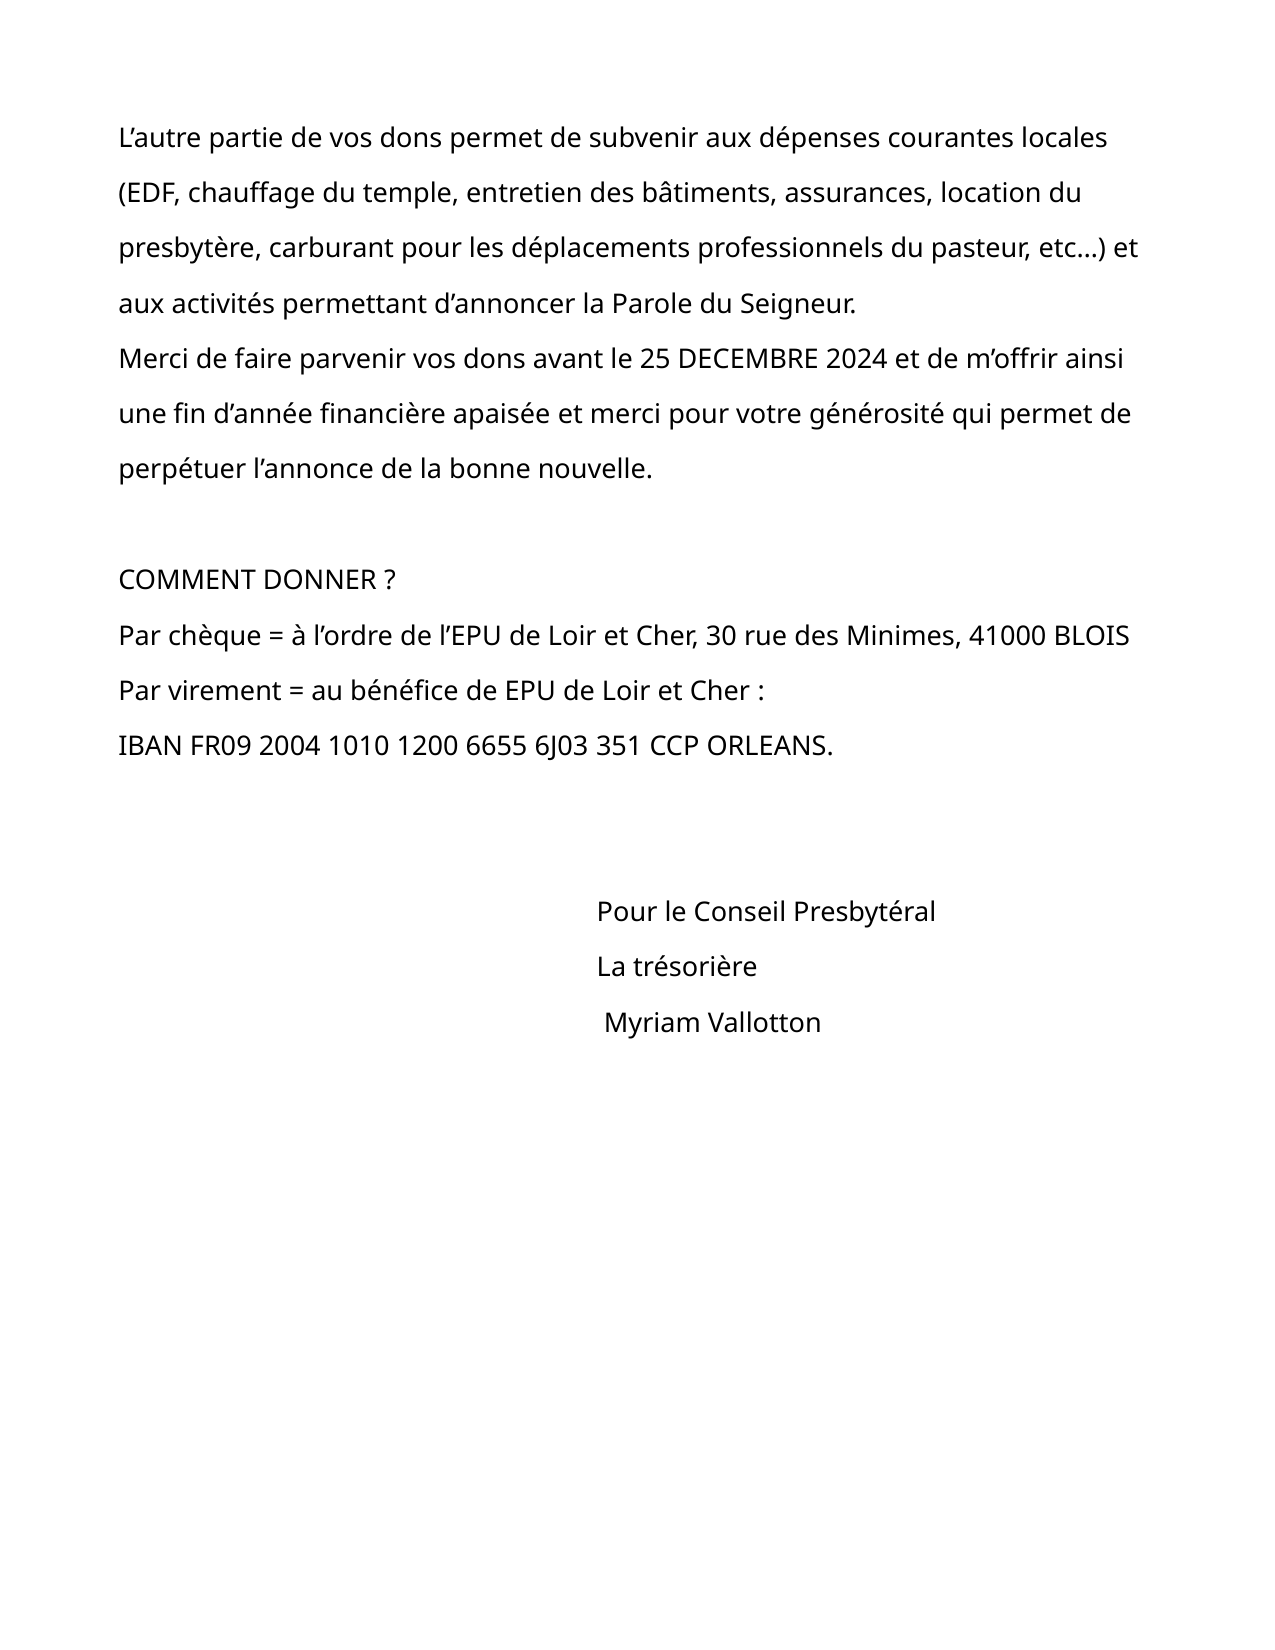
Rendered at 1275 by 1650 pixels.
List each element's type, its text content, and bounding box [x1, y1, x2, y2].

text Par virement = au bénéfice de EPU de Loir et Cher : [118, 671, 1157, 708]
text Merci de faire parvenir vos dons avant le 25 DECEMBRE 2024 et de m’offrir ainsi une fin d’année financière apaisée et merci pour votre générosité qui permet de perpétuer l’annonce de la bonne nouvelle. [118, 339, 1157, 487]
text Pour le Conseil Presbytéral [118, 892, 1157, 929]
text Myriam Vallotton [118, 1003, 1157, 1040]
text Par chèque = à l’ordre de l’EPU de Loir et Cher, 30 rue des Minimes, 41000 BLOIS [118, 616, 1157, 653]
text La trésorière [118, 948, 1157, 985]
text COMMENT DONNER ? [118, 561, 1157, 597]
text IBAN FR09 2004 1010 1200 6655 6J03 351 CCP ORLEANS. [118, 727, 1157, 763]
text L’autre partie de vos dons permet de subvenir aux dépenses courantes locales (EDF, chauffage du temple, entretien des bâtiments, assurances, location du presbytère, carburant pour les déplacements professionnels du pasteur, etc…) et aux activités permettant d’annoncer la Parole du Seigneur. [118, 118, 1157, 321]
